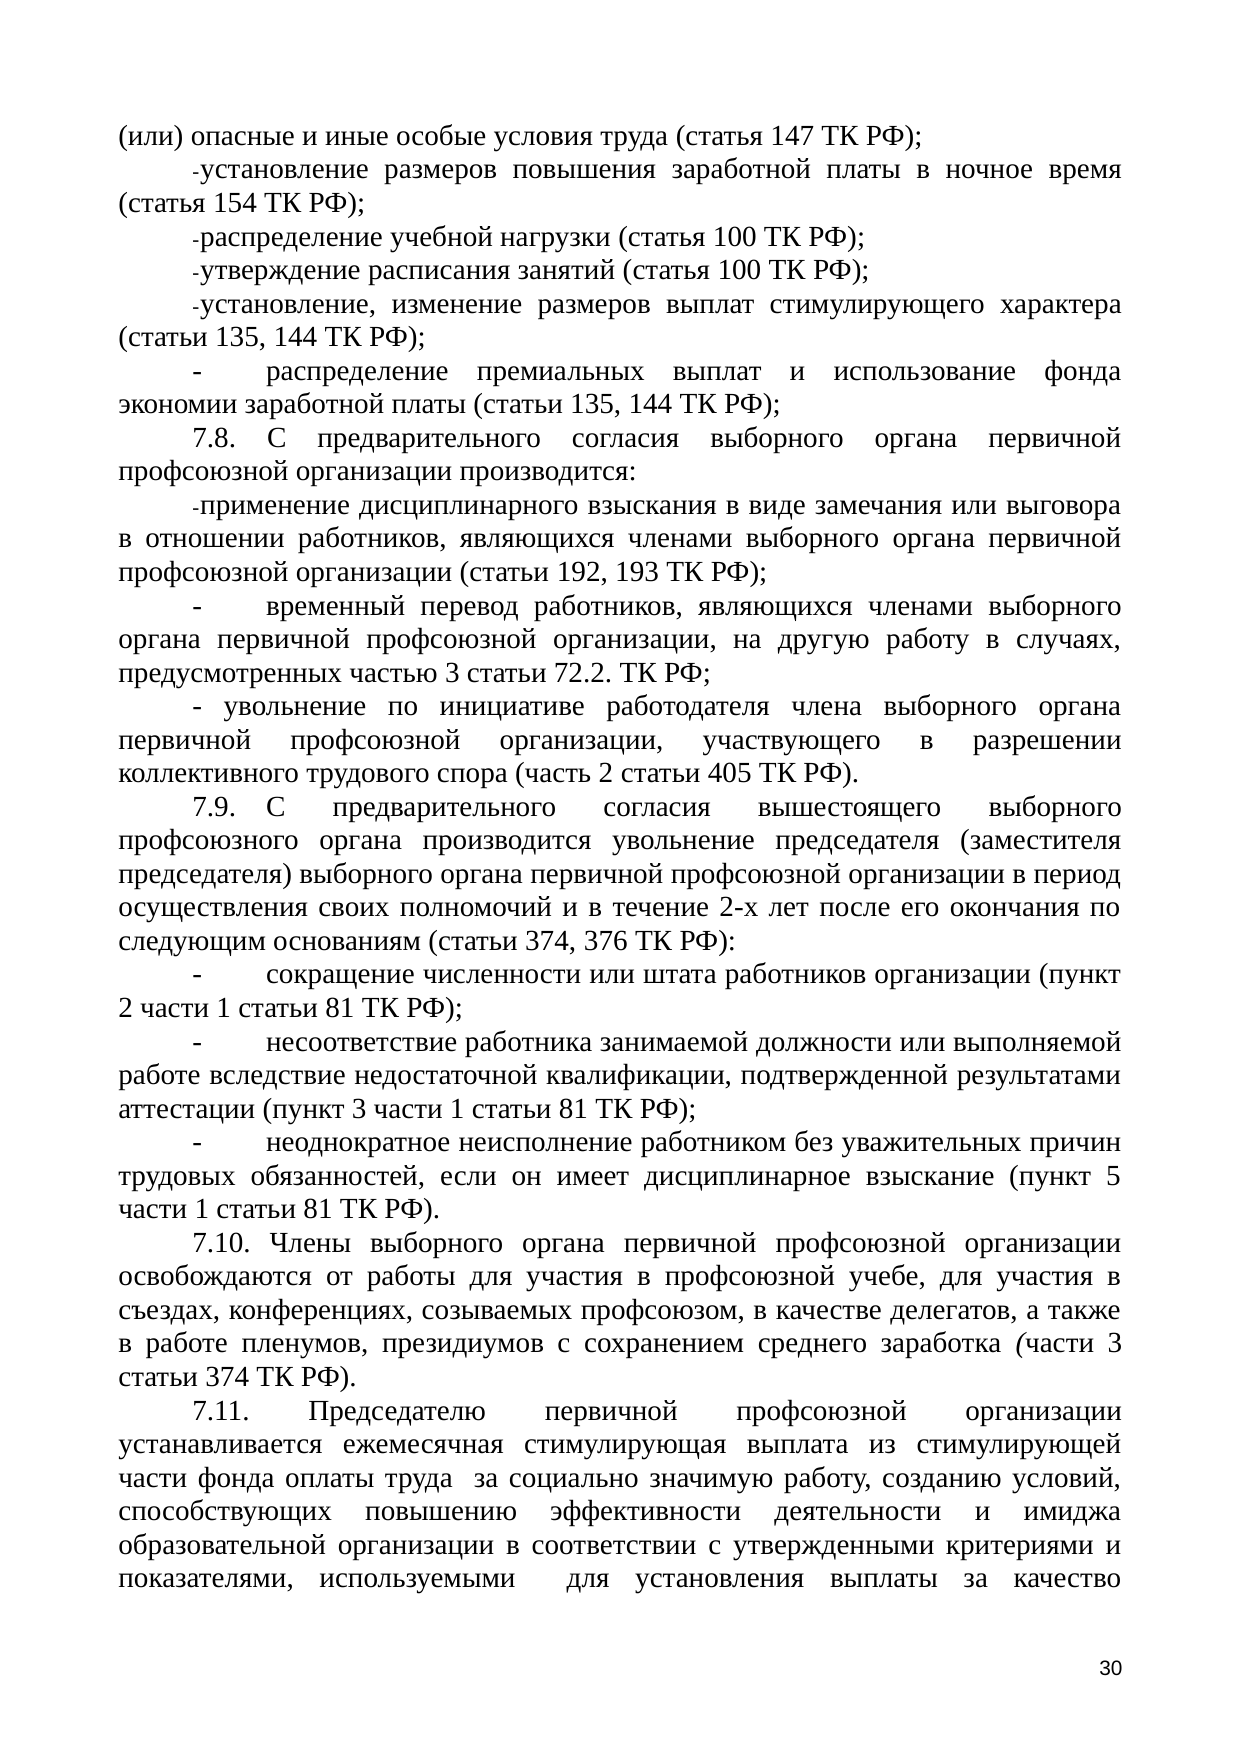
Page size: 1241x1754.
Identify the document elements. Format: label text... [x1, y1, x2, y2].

list установление размеров повышения заработной платы в ночное время (статья 154 ТК РФ); [118, 152, 1122, 219]
text 7.11. Председателю первичной профсоюзной организации устанавливается ежемесячная стимулирующая выплата из стимулирующей части фонда оплаты труда за социально значимую работу, созданию условий, способствующих повышению эффективности деятельности и имиджа образовательной организации в соответствии с утвержденными критериями и показателями, используемыми для установления выплаты за качество [118, 1393, 1122, 1594]
text - увольнение по инициативе работодателя члена выборного органа первичной профсоюзной организации, участвующего в разрешении коллективного трудового спора (часть 2 статьи 405 ТК РФ). [118, 688, 1122, 789]
text 7.9. С предварительного согласия вышестоящего выборного профсоюзного органа производится увольнение председателя (заместителя председателя) выборного органа первичной профсоюзной организации в период осуществления своих полномочий и в течение 2-х лет после его окончания по следующим основаниям (статьи 374, 376 ТК РФ): [118, 789, 1122, 957]
list сокращение численности или штата работников организации (пункт 2 части 1 статьи 81 ТК РФ); [118, 957, 1122, 1024]
list установление, изменение размеров выплат стимулирующего характера (статьи 135, 144 ТК РФ); [118, 286, 1122, 353]
list применение дисциплинарного взыскания в виде замечания или выговора в отношении работников, являющихся членами выборного органа первичной профсоюзной организации (статьи 192, 193 ТК РФ); [118, 487, 1122, 588]
text 7.10. Члены выборного органа первичной профсоюзной организации освобождаются от работы для участия в профсоюзной учебе, для участия в съездах, конференциях, созываемых профсоюзом, в качестве делегатов, а также в работе пленумов, президиумов с сохранением среднего заработка (части 3 статьи 374 ТК РФ). [118, 1225, 1122, 1393]
list распределение премиальных выплат и использование фонда экономии заработной платы (статьи 135, 144 ТК РФ); [118, 353, 1122, 420]
list распределение учебной нагрузки (статья 100 ТК РФ); [118, 219, 1122, 252]
list (или) опасные и иные особые условия труда (статья 147 ТК РФ); [118, 118, 1122, 152]
list несоответствие работника занимаемой должности или выполняемой работе вследствие недостаточной квалификации, подтвержденной результатами аттестации (пункт 3 части 1 статьи 81 ТК РФ); [118, 1024, 1122, 1124]
list утверждение расписания занятий (статья 100 ТК РФ); [118, 252, 1122, 286]
list временный перевод работников, являющихся членами выборного органа первичной профсоюзной организации, на другую работу в случаях, предусмотренных частью 3 статьи 72.2. ТК РФ; [118, 588, 1122, 688]
list неоднократное неисполнение работником без уважительных причин трудовых обязанностей, если он имеет дисциплинарное взыскание (пункт 5 части 1 статьи 81 ТК РФ). [118, 1124, 1122, 1225]
text 7.8. С предварительного согласия выборного органа первичной профсоюзной организации производится: [118, 420, 1122, 487]
